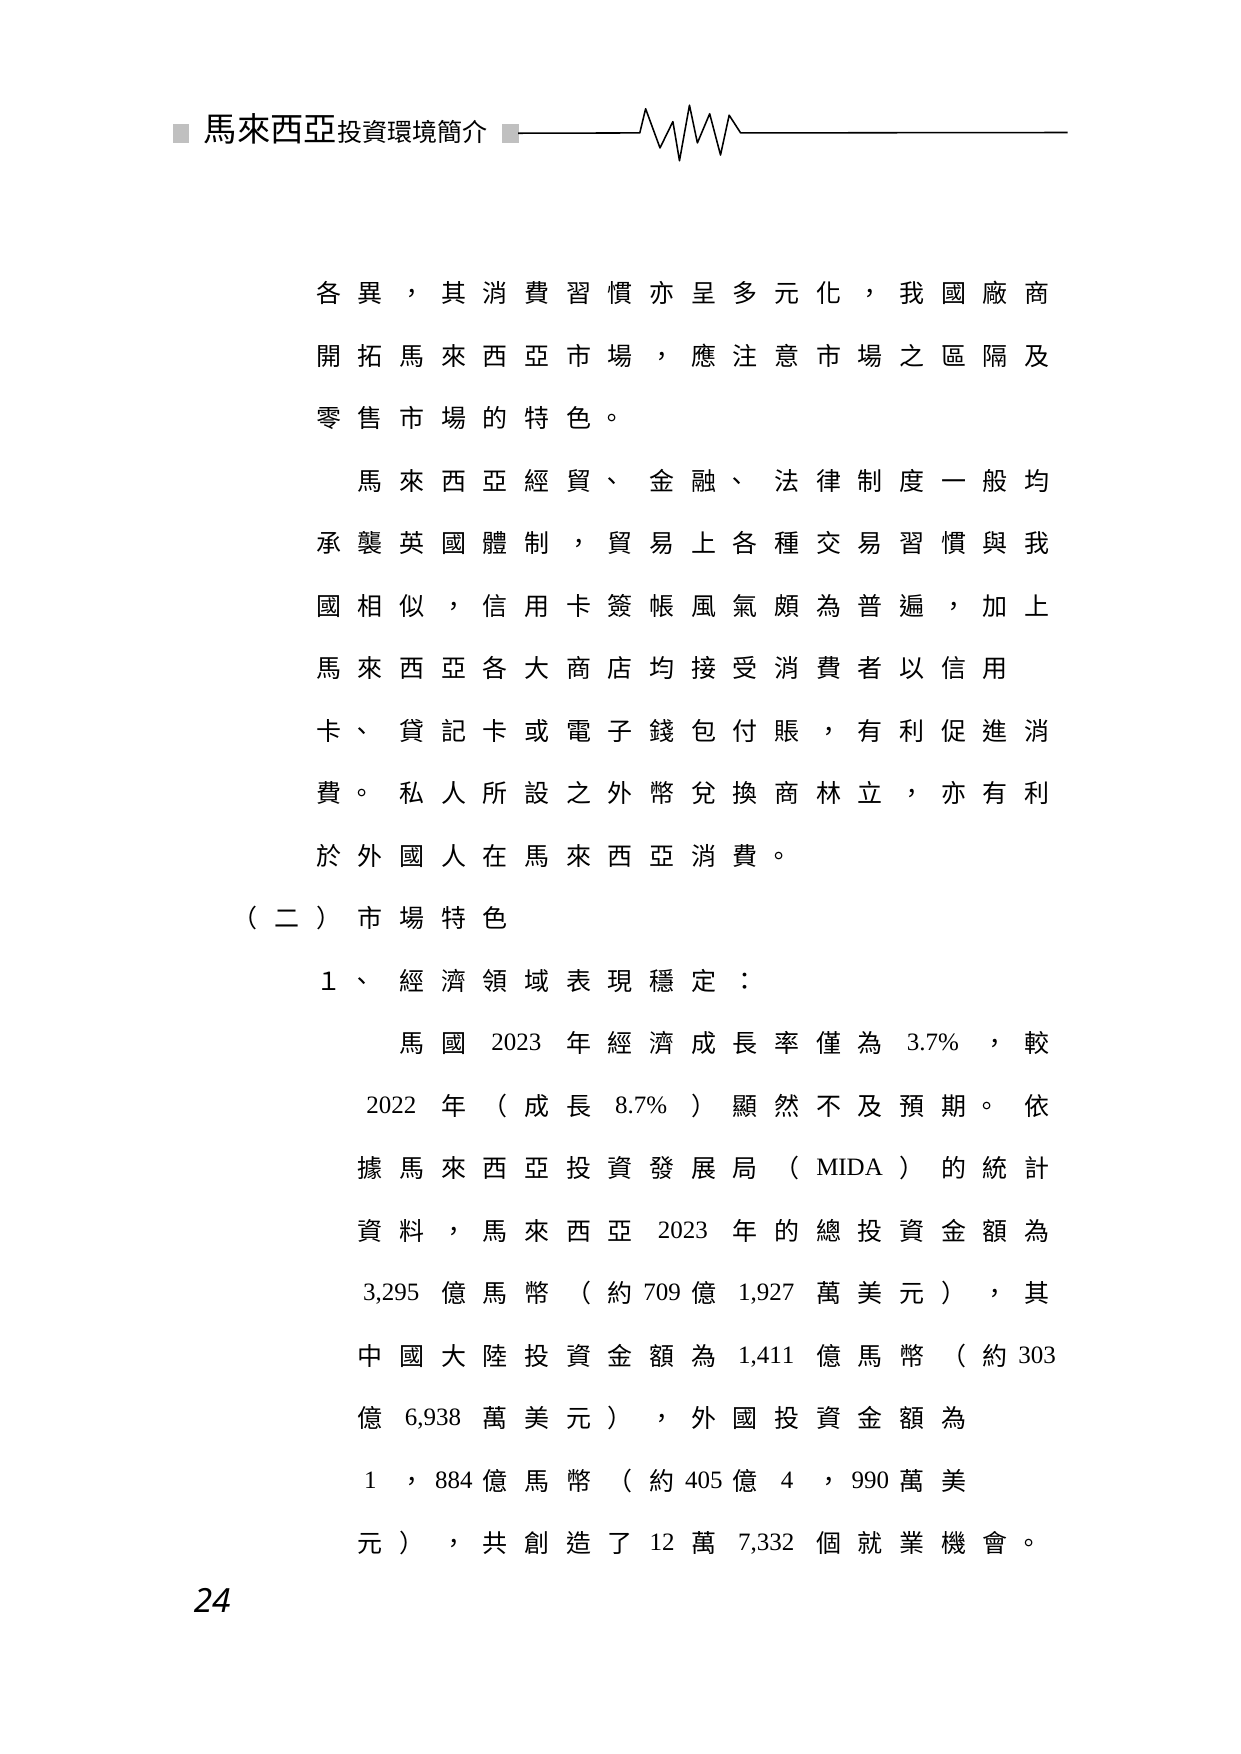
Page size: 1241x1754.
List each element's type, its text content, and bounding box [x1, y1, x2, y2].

text （二）市場特色 [207, 875, 1058, 938]
text 馬國2023年經濟成長率僅為3.7%，較2022年（成長8.7%）顯然不及預期。依據馬來西亞投資發展局（MIDA）的統計資料，馬來西亞2023年的總投資金額為3,295億馬幣（約709億1,927萬美元），其中國大陸投資金額為1,411億馬幣（約303億6,938萬美元），外國投資金額為1，884億馬幣（約405億4，990萬美元），共創造了12萬7,332個就業機會。 [330, 1000, 1058, 1563]
text 各異，其消費習慣亦呈多元化，我國廠商開拓馬來西亞市場，應注意市場之區隔及零售市場的特色。 [281, 250, 1058, 438]
text 馬來西亞經貿、金融、法律制度一般均承襲英國體制，貿易上各種交易習慣與我國相似，信用卡簽帳風氣頗為普遍，加上馬來西亞各大商店均接受消費者以信用卡、貸記卡或電子錢包付賬，有利促進消費。私人所設之外幣兌換商林立，亦有利於外國人在馬來西亞消費。 [281, 438, 1058, 875]
text １、經濟領域表現穩定： [281, 938, 1058, 1000]
